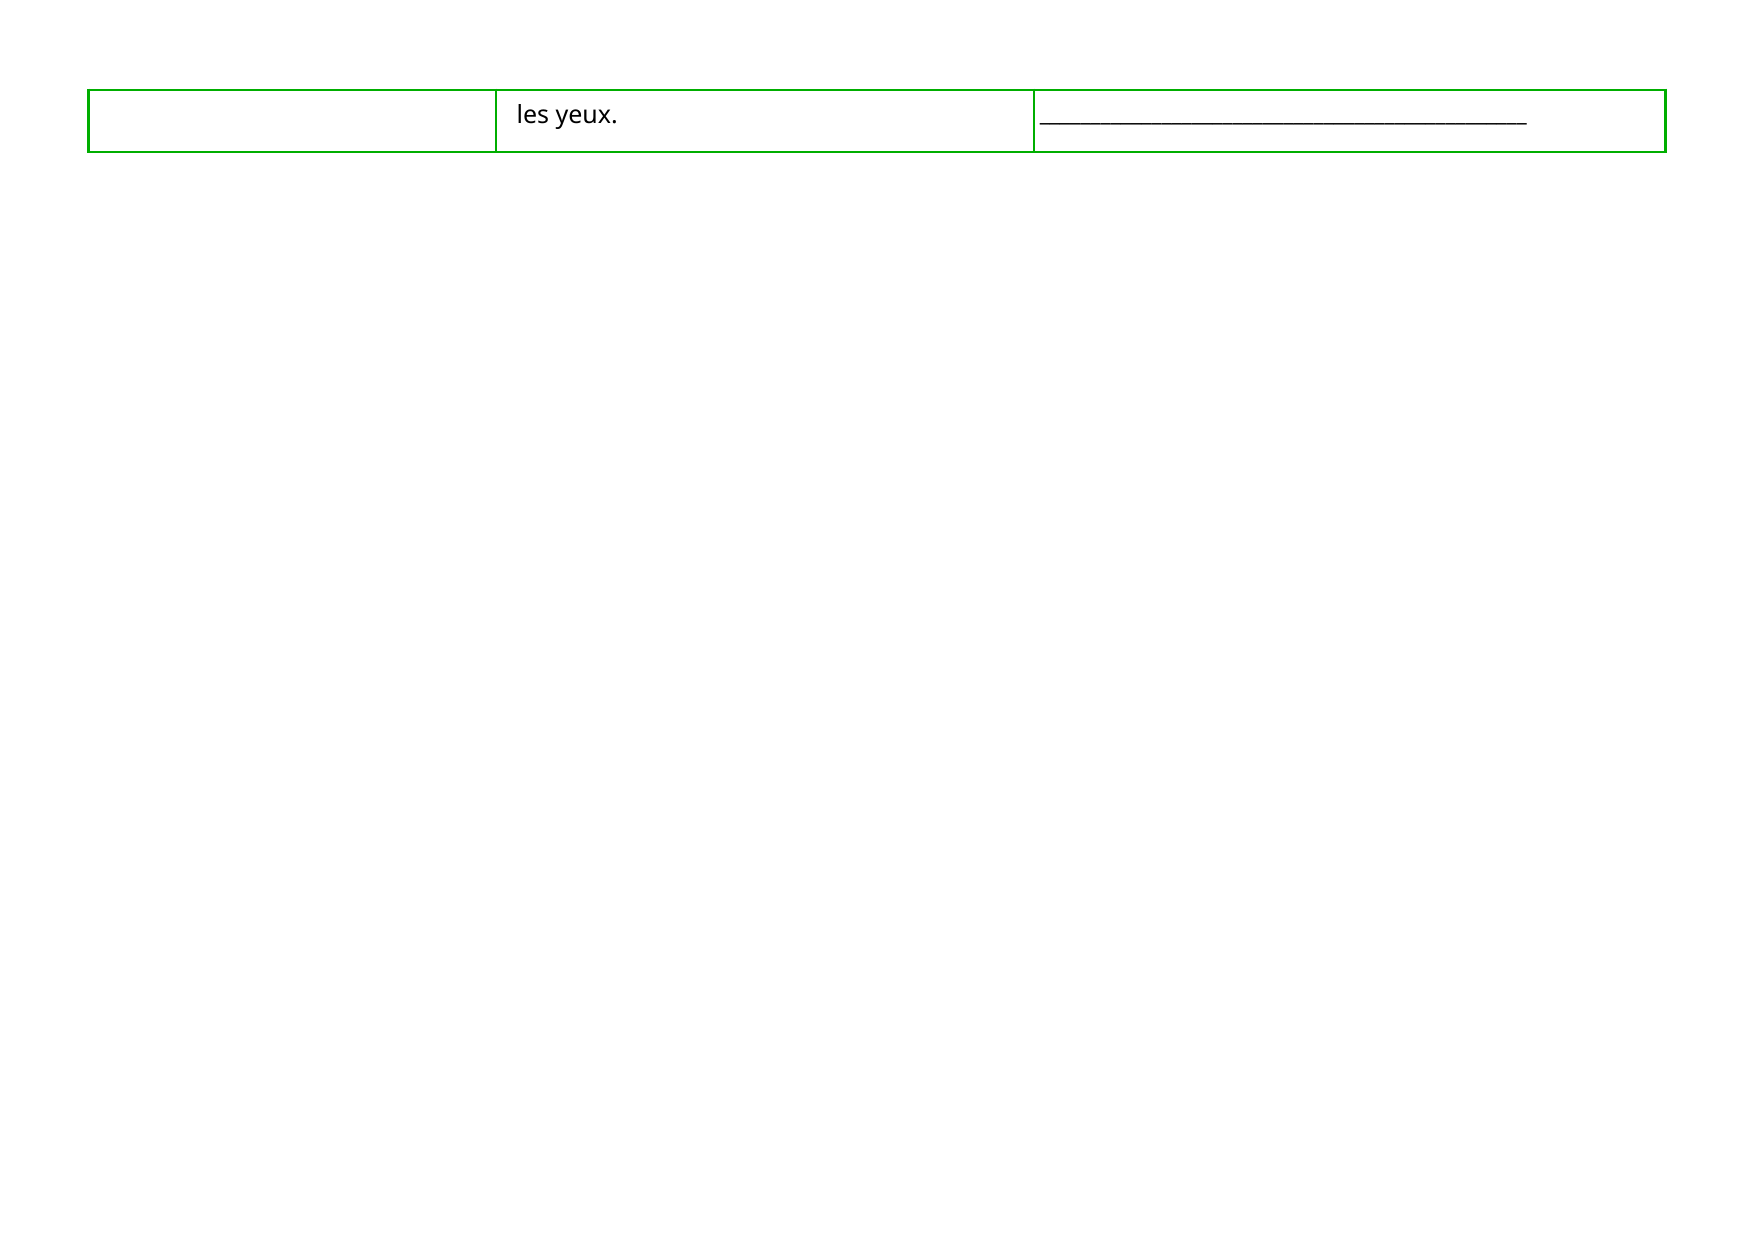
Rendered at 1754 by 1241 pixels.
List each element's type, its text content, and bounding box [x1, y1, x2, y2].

table_header [90, 91, 495, 151]
table_header les yeux. [497, 91, 1033, 151]
table_header ________________________________________________ [1035, 91, 1664, 151]
